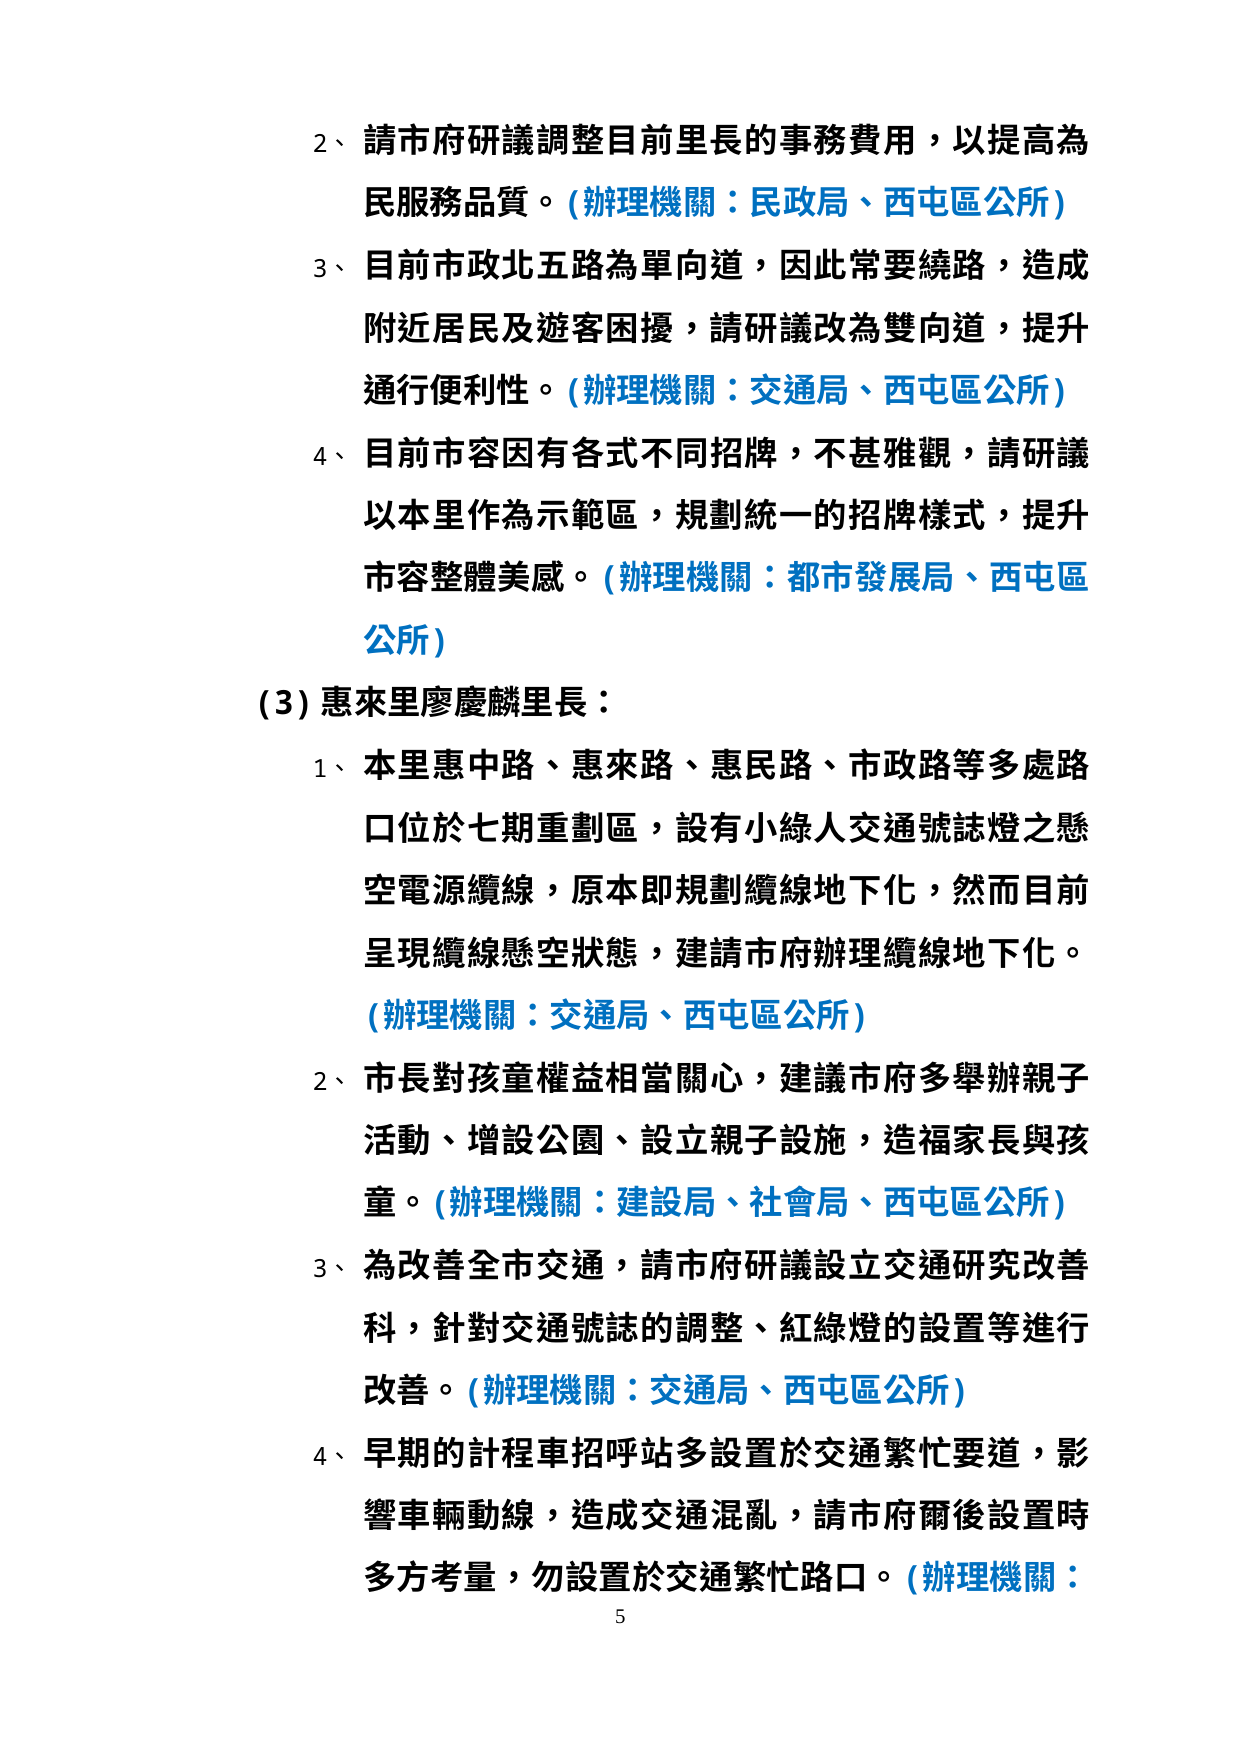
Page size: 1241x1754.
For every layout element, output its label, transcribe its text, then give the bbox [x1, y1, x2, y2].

list 目前市容因有各式不同招牌，不甚雅觀，請研議以本里作為示範區，規劃統一的招牌樣式，提升市容整體美感。(辦理機關：都市發展局、西屯區公所) [312, 409, 1090, 659]
list 請市府研議調整目前里長的事務費用，以提高為民服務品質。(辦理機關：民政局、西屯區公所) [312, 96, 1090, 221]
list 本里惠中路、惠來路、惠民路、市政路等多處路口位於七期重劃區，設有小綠人交通號誌燈之懸空電源纜線，原本即規劃纜線地下化，然而目前呈現纜線懸空狀態，建請市府辦理纜線地下化。(辦理機關：交通局、西屯區公所) [312, 721, 1090, 1034]
list 惠來里廖慶麟里長： [253, 659, 1090, 721]
list 目前市政北五路為單向道，因此常要繞路，造成附近居民及遊客困擾，請研議改為雙向道，提升通行便利性。(辦理機關：交通局、西屯區公所) [312, 221, 1090, 409]
list 為改善全市交通，請市府研議設立交通研究改善科，針對交通號誌的調整、紅綠燈的設置等進行改善。(辦理機關：交通局、西屯區公所) [312, 1221, 1090, 1409]
list 市長對孩童權益相當關心，建議市府多舉辦親子活動、增設公園、設立親子設施，造福家長與孩童。(辦理機關：建設局、社會局、西屯區公所) [312, 1034, 1090, 1221]
list 早期的計程車招呼站多設置於交通繁忙要道，影響車輛動線，造成交通混亂，請市府爾後設置時多方考量，勿設置於交通繁忙路口。(辦理機關： [312, 1409, 1090, 1596]
